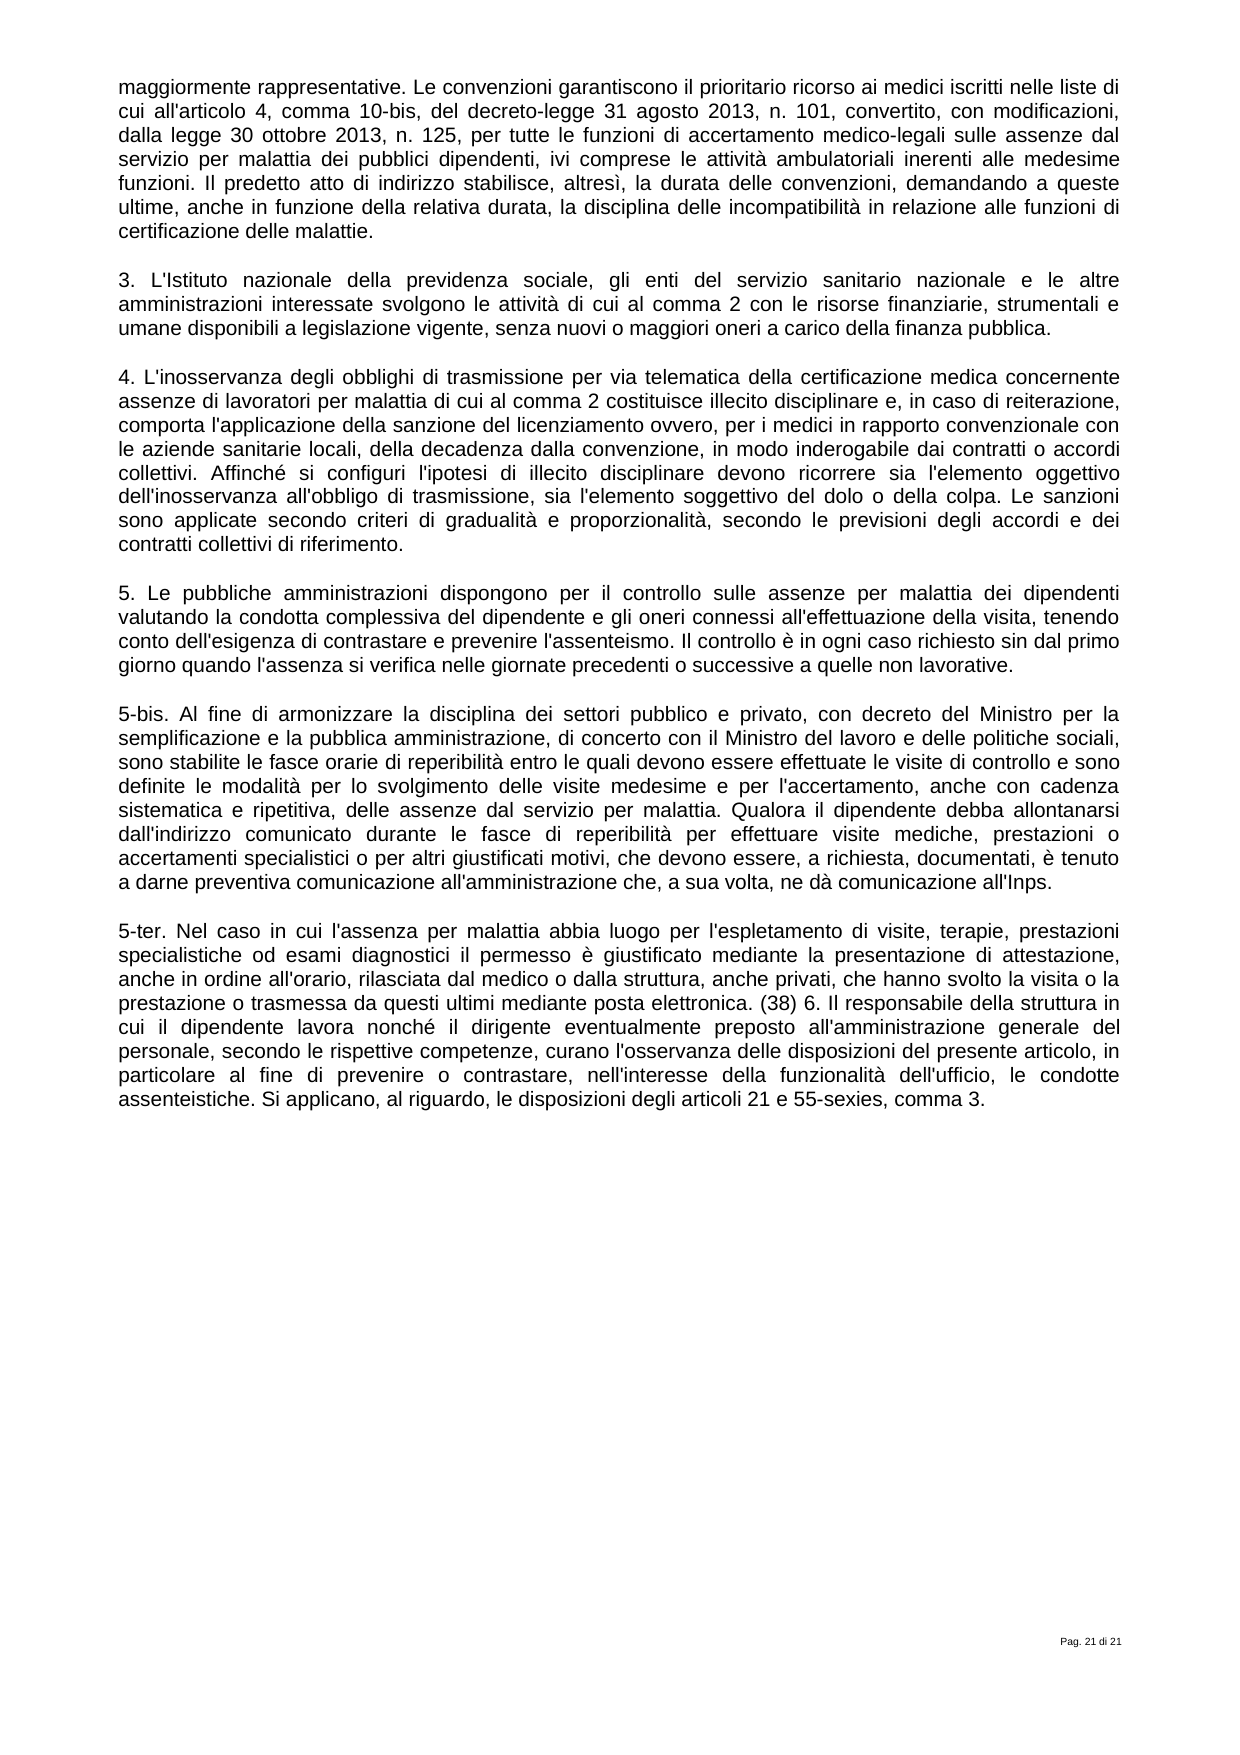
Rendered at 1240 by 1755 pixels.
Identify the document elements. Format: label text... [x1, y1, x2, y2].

text 5-bis. Al fine di armonizzare la disciplina dei settori pubblico e privato, con decreto del Ministro per la semplificazione e la pubblica amministrazione, di concerto con il Ministro del lavoro e delle politiche sociali, sono stabilite le fasce orarie di reperibilità entro le quali devono essere effettuate le visite di controllo e sono definite le modalità per lo svolgimento delle visite medesime e per l'accertamento, anche con cadenza sistematica e ripetitiva, delle assenze dal servizio per malattia. Qualora il dipendente debba allontanarsi dall'indirizzo comunicato durante le fasce di reperibilità per effettuare visite mediche, prestazioni o accertamenti specialistici o per altri giustificati motivi, che devono essere, a richiesta, documentati, è tenuto a darne preventiva comunicazione all'amministrazione che, a sua volta, ne dà comunicazione all'Inps. [118, 702, 1121, 894]
text 4. L'inosservanza degli obblighi di trasmissione per via telematica della certificazione medica concernente assenze di lavoratori per malattia di cui al comma 2 costituisce illecito disciplinare e, in caso di reiterazione, comporta l'applicazione della sanzione del licenziamento ovvero, per i medici in rapporto convenzionale con le aziende sanitarie locali, della decadenza dalla convenzione, in modo inderogabile dai contratti o accordi collettivi. Affinché si configuri l'ipotesi di illecito disciplinare devono ricorrere sia l'elemento oggettivo dell'inosservanza all'obbligo di trasmissione, sia l'elemento soggettivo del dolo o della colpa. Le sanzioni sono applicate secondo criteri di gradualità e proporzionalità, secondo le previsioni degli accordi e dei contratti collettivi di riferimento. [118, 364, 1121, 556]
text 5-ter. Nel caso in cui l'assenza per malattia abbia luogo per l'espletamento di visite, terapie, prestazioni specialistiche od esami diagnostici il permesso è giustificato mediante la presentazione di attestazione, anche in ordine all'orario, rilasciata dal medico o dalla struttura, anche privati, che hanno svolto la visita o la prestazione o trasmessa da questi ultimi mediante posta elettronica. (38) 6. Il responsabile della struttura in cui il dipendente lavora nonché il dirigente eventualmente preposto all'amministrazione generale del personale, secondo le rispettive competenze, curano l'osservanza delle disposizioni del presente articolo, in particolare al fine di prevenire o contrastare, nell'interesse della funzionalità dell'ufficio, le condotte assenteistiche. Si applicano, al riguardo, le disposizioni degli articoli 21 e 55-sexies, comma 3. [118, 919, 1121, 1110]
text 3. L'Istituto nazionale della previdenza sociale, gli enti del servizio sanitario nazionale e le altre amministrazioni interessate svolgono le attività di cui al comma 2 con le risorse finanziarie, strumentali e umane disponibili a legislazione vigente, senza nuovi o maggiori oneri a carico della finanza pubblica. [118, 268, 1121, 339]
text 5. Le pubbliche amministrazioni dispongono per il controllo sulle assenze per malattia dei dipendenti valutando la condotta complessiva del dipendente e gli oneri connessi all'effettuazione della visita, tenendo conto dell'esigenza di contrastare e prevenire l'assenteismo. Il controllo è in ogni caso richiesto sin dal primo giorno quando l'assenza si verifica nelle giornate precedenti o successive a quelle non lavorative. [118, 581, 1121, 677]
text maggiormente rappresentative. Le convenzioni garantiscono il prioritario ricorso ai medici iscritti nelle liste di cui all'articolo 4, comma 10-bis, del decreto-legge 31 agosto 2013, n. 101, convertito, con modificazioni, dalla legge 30 ottobre 2013, n. 125, per tutte le funzioni di accertamento medico-legali sulle assenze dal servizio per malattia dei pubblici dipendenti, ivi comprese le attività ambulatoriali inerenti alle medesime funzioni. Il predetto atto di indirizzo stabilisce, altresì, la durata delle convenzioni, demandando a queste ultime, anche in funzione della relativa durata, la disciplina delle incompatibilità in relazione alle funzioni di certificazione delle malattie. [118, 75, 1121, 243]
